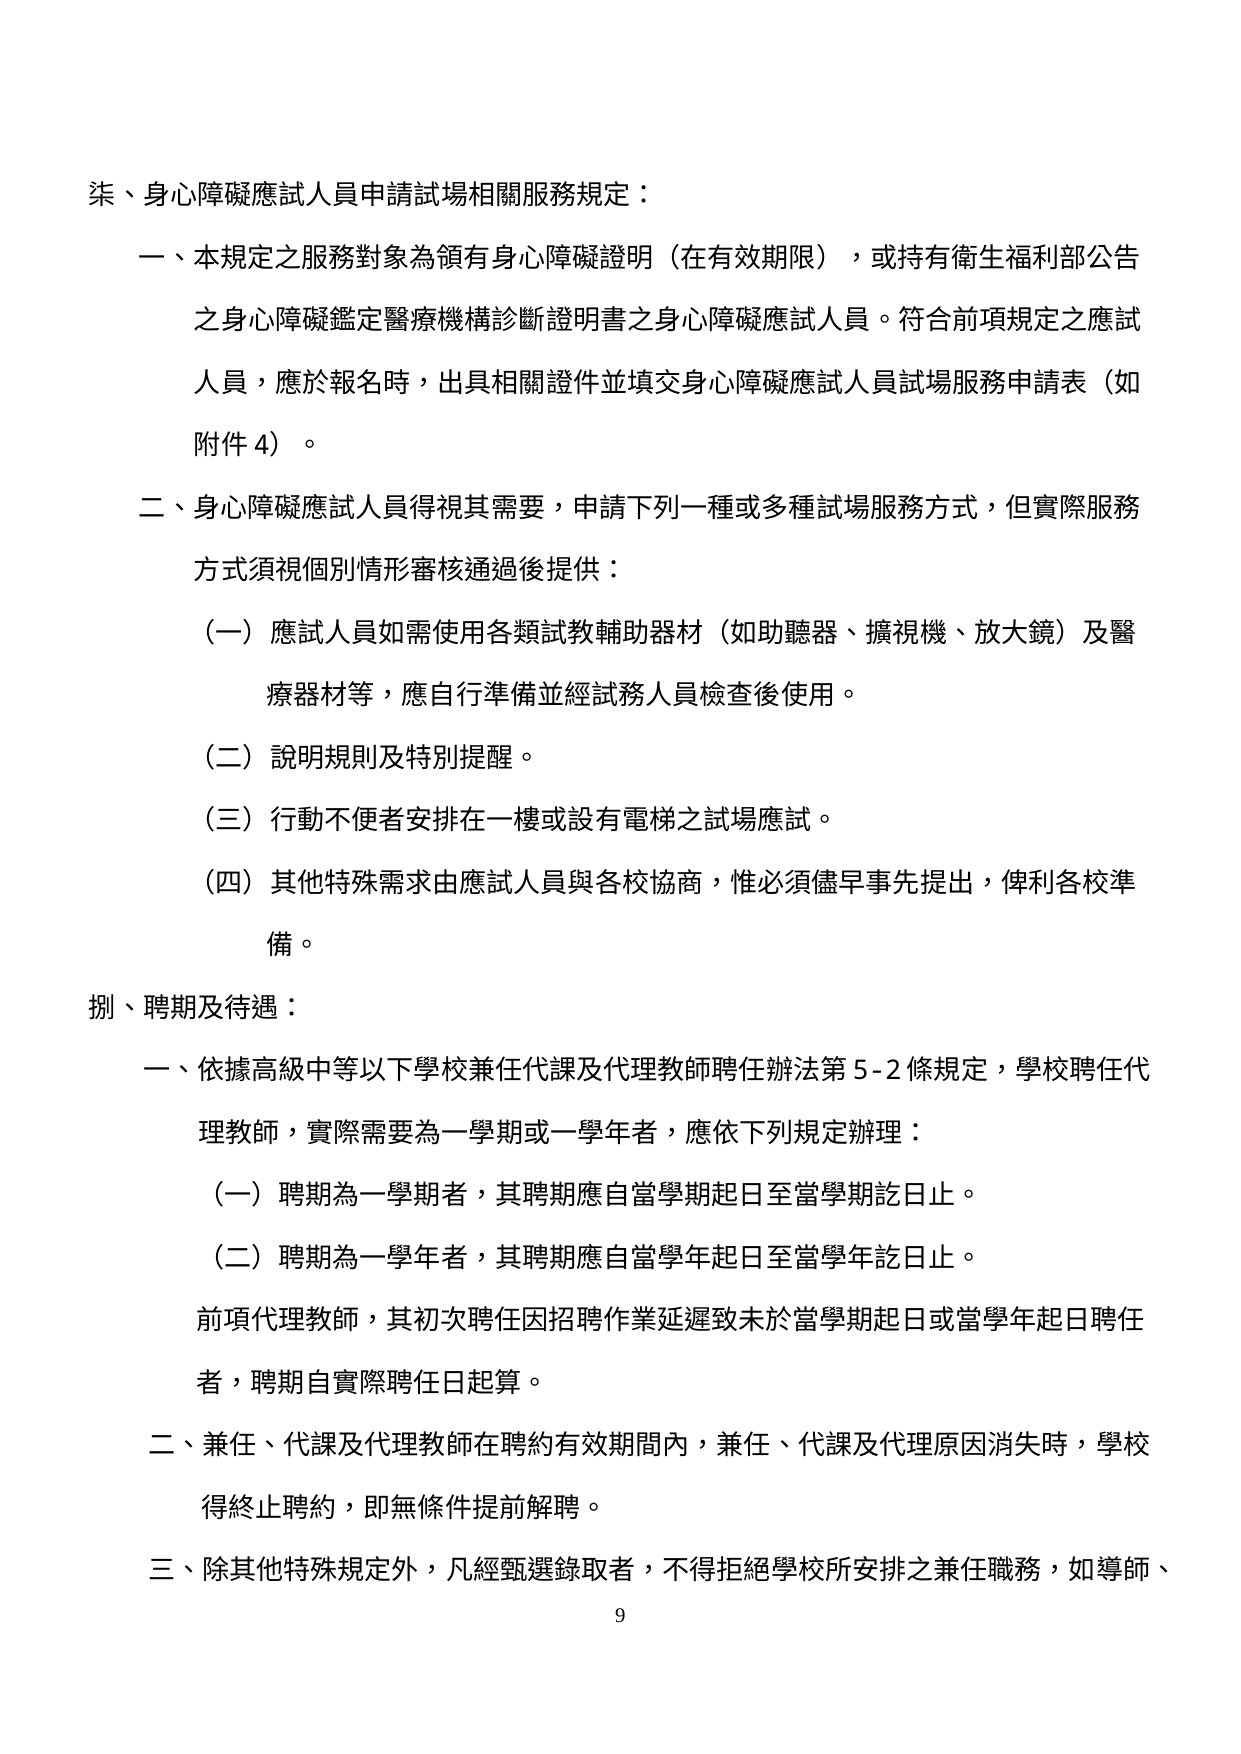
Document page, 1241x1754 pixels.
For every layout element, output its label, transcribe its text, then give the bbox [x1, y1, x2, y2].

text 二、身心障礙應試人員得視其需要，申請下列一種或多種試場服務方式，但實際服務方式須視個別情形審核通過後提供： [139, 464, 1152, 589]
text 一、依據高級中等以下學校兼任代課及代理教師聘任辦法第5-2條規定，學校聘任代理教師，實際需要為一學期或一學年者，應依下列規定辦理： [143, 1026, 1152, 1151]
text （三）行動不便者安排在一樓或設有電梯之試場應試。 [188, 776, 1152, 839]
text 三、除其他特殊規定外，凡經甄選錄取者，不得拒絕學校所安排之兼任職務，如導師、行政工作及協助校務工作，以及參與教師專業發展有關之研習或活動（含寒暑假）、與學生作息直接相關之教學任務等。 [148, 1526, 1152, 1589]
text 柒、身心障礙應試人員申請試場相關服務規定： [89, 151, 1152, 214]
text （一）應試人員如需使用各類試教輔助器材（如助聽器、擴視機、放大鏡）及醫療器材等，應自行準備並經試務人員檢查後使用。 [188, 589, 1152, 714]
text （四）其他特殊需求由應試人員與各校協商，惟必須儘早事先提出，俾利各校準備。 [188, 839, 1152, 964]
text 一、本規定之服務對象為領有身心障礙證明（在有效期限），或持有衛生福利部公告之身心障礙鑑定醫療機構診斷證明書之身心障礙應試人員。符合前項規定之應試人員，應於報名時，出具相關證件並填交身心障礙應試人員試場服務申請表（如附件4）。 [139, 214, 1152, 464]
text （二）說明規則及特別提醒。 [188, 714, 1152, 776]
text 前項代理教師，其初次聘任因招聘作業延遲致未於當學期起日或當學年起日聘任者，聘期自實際聘任日起算。 [196, 1276, 1152, 1401]
text （二）聘期為一學年者，其聘期應自當學年起日至當學年訖日止。 [89, 1214, 1152, 1276]
text 二、兼任、代課及代理教師在聘約有效期間內，兼任、代課及代理原因消失時，學校得終止聘約，即無條件提前解聘。 [148, 1401, 1152, 1526]
text 捌、聘期及待遇： [89, 964, 1152, 1026]
text （一）聘期為一學期者，其聘期應自當學期起日至當學期訖日止。 [89, 1151, 1152, 1214]
